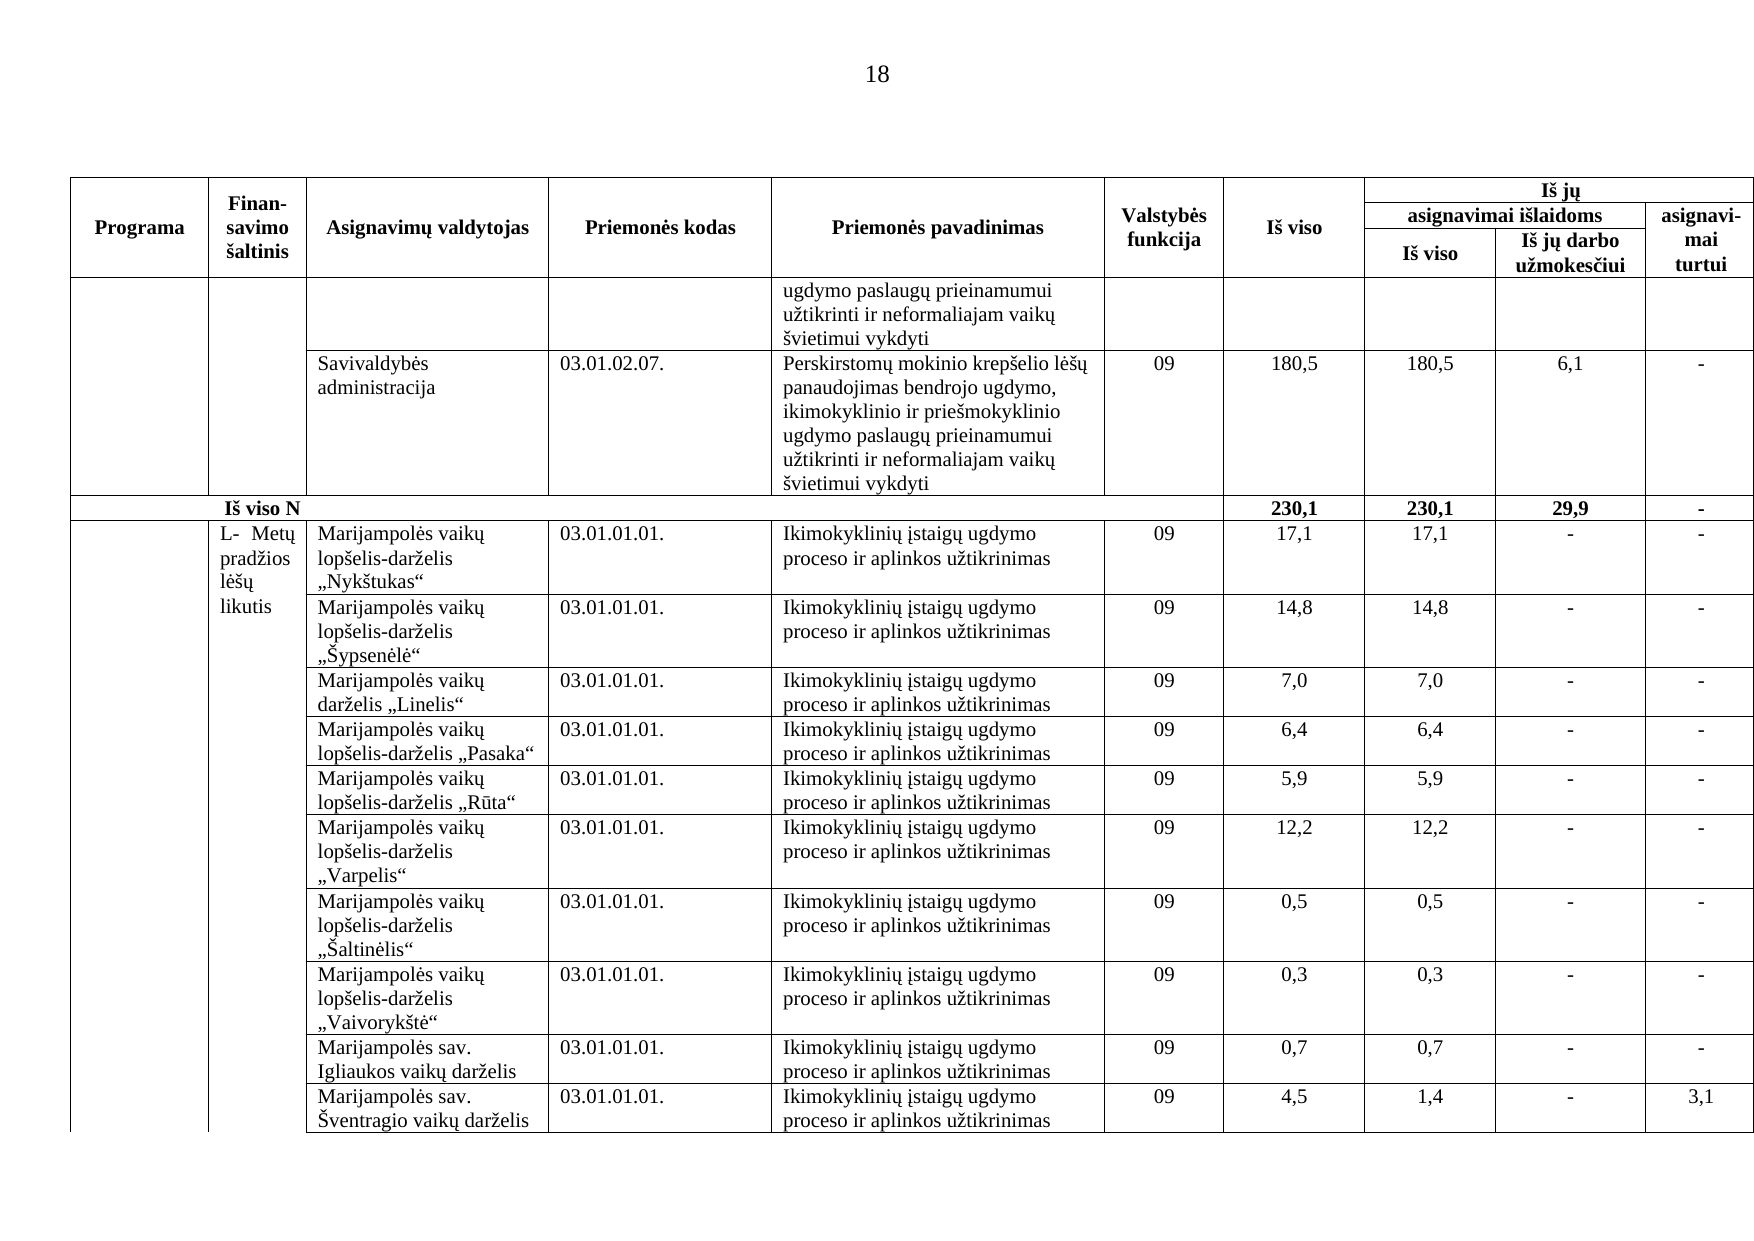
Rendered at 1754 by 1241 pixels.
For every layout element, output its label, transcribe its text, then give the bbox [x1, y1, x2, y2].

table_header Iš jų [1365, 178, 1753, 202]
table_cell Ikimokyklinių įstaigų ugdymo proceso ir aplinkos užtikrinimas [772, 962, 1104, 1034]
table_cell Marijampolės vaikų lopšelis-darželis „Varpelis“ [307, 815, 548, 887]
table_cell Marijampolės vaikų darželis „Linelis“ [307, 668, 548, 716]
table_cell 12,2 [1224, 815, 1364, 887]
table_cell - [1496, 962, 1645, 1034]
table_cell [549, 278, 771, 350]
table_cell 5,9 [1365, 766, 1495, 814]
table_cell [209, 278, 306, 495]
table_cell 03.01.02.07. [549, 351, 771, 495]
table_cell [1224, 278, 1364, 350]
table_cell 09 [1105, 1084, 1223, 1132]
table_cell 09 [1105, 668, 1223, 716]
table_cell 3,1 [1646, 1084, 1753, 1132]
table_cell 09 [1105, 962, 1223, 1034]
table_cell 180,5 [1224, 351, 1364, 495]
table_cell [1105, 278, 1223, 350]
table_cell 180,5 [1365, 351, 1495, 495]
table_cell - [1646, 595, 1753, 667]
table_cell 03.01.01.01. [549, 962, 771, 1034]
table_cell - [1496, 1084, 1645, 1132]
table_cell 09 [1105, 717, 1223, 765]
table_cell Ikimokyklinių įstaigų ugdymo proceso ir aplinkos užtikrinimas [772, 1035, 1104, 1083]
table_cell 0,3 [1224, 962, 1364, 1034]
table_cell - [1646, 521, 1753, 593]
table_cell 1,4 [1365, 1084, 1495, 1132]
table_cell 03.01.01.01. [549, 668, 771, 716]
table_cell Marijampolės vaikų lopšelis-darželis „Rūta“ [307, 766, 548, 814]
table_cell 29,9 [1496, 496, 1645, 520]
table_cell Marijampolės sav. Šventragio vaikų darželis [307, 1084, 548, 1132]
table_cell - [1646, 717, 1753, 765]
table_cell Ikimokyklinių įstaigų ugdymo proceso ir aplinkos užtikrinimas [772, 668, 1104, 716]
table_cell 03.01.01.01. [549, 521, 771, 593]
table_cell [71, 278, 208, 495]
table_cell 4,5 [1224, 1084, 1364, 1132]
table_cell Savivaldybės administracija [307, 351, 548, 495]
table_cell 03.01.01.01. [549, 815, 771, 887]
table_header Valstybės funkcija [1105, 178, 1223, 277]
table_cell Ikimokyklinių įstaigų ugdymo proceso ir aplinkos užtikrinimas [772, 889, 1104, 961]
table_cell - [1496, 668, 1645, 716]
table_cell - [1496, 766, 1645, 814]
table_cell Iš viso [1365, 229, 1495, 277]
table_cell - [1496, 815, 1645, 887]
table_cell 09 [1105, 595, 1223, 667]
table_cell - [1496, 595, 1645, 667]
table_cell 03.01.01.01. [549, 595, 771, 667]
table_cell - [1646, 668, 1753, 716]
table_cell Marijampolės vaikų lopšelis-darželis „Pasaka“ [307, 717, 548, 765]
table_cell Marijampolės vaikų lopšelis-darželis „Šaltinėlis“ [307, 889, 548, 961]
table_cell 03.01.01.01. [549, 889, 771, 961]
table_header Finan-savimo šaltinis [209, 178, 306, 277]
table_cell asignavimai išlaidoms [1365, 203, 1645, 227]
table_cell Marijampolės sav. Igliaukos vaikų darželis [307, 1035, 548, 1083]
table_cell - [1646, 962, 1753, 1034]
table_cell [1496, 278, 1645, 350]
table_cell - [1496, 717, 1645, 765]
table_cell [1365, 278, 1495, 350]
table_cell Ikimokyklinių įstaigų ugdymo proceso ir aplinkos užtikrinimas [772, 766, 1104, 814]
table_cell 7,0 [1224, 668, 1364, 716]
table_cell 6,1 [1496, 351, 1645, 495]
table_cell - [1496, 521, 1645, 593]
table_cell 14,8 [1224, 595, 1364, 667]
table_cell Ikimokyklinių įstaigų ugdymo proceso ir aplinkos užtikrinimas [772, 1084, 1104, 1132]
table_header Priemonės pavadinimas [772, 178, 1104, 277]
table_header Asignavimų valdytojas [307, 178, 548, 277]
table_cell 6,4 [1224, 717, 1364, 765]
table_cell 12,2 [1365, 815, 1495, 887]
table_header Priemonės kodas [549, 178, 771, 277]
table_cell [71, 521, 208, 1132]
table_cell 5,9 [1224, 766, 1364, 814]
table_cell - [1646, 889, 1753, 961]
table_header Programa [71, 178, 208, 277]
table_cell 03.01.01.01. [549, 766, 771, 814]
table_cell - [1496, 1035, 1645, 1083]
table_cell Ikimokyklinių įstaigų ugdymo proceso ir aplinkos užtikrinimas [772, 815, 1104, 887]
table_cell 0,3 [1365, 962, 1495, 1034]
table_cell - [1496, 889, 1645, 961]
table_cell asignavi-mai turtui įsigyti [1646, 203, 1753, 277]
table_cell 0,7 [1224, 1035, 1364, 1083]
table_cell Ikimokyklinių įstaigų ugdymo proceso ir aplinkos užtikrinimas [772, 521, 1104, 593]
table_cell 09 [1105, 351, 1223, 495]
table_cell [307, 278, 548, 350]
table_cell - [1646, 496, 1753, 520]
table_cell 03.01.01.01. [549, 1035, 771, 1083]
table_cell 09 [1105, 766, 1223, 814]
table_cell Marijampolės vaikų lopšelis-darželis „Šypsenėlė“ [307, 595, 548, 667]
table_cell 0,5 [1224, 889, 1364, 961]
table_cell Iš jų darbo užmokesčiui [1496, 229, 1645, 277]
table_cell - [1646, 351, 1753, 495]
table_cell 7,0 [1365, 668, 1495, 716]
table_cell 0,5 [1365, 889, 1495, 961]
table_cell 09 [1105, 1035, 1223, 1083]
table_cell Iš viso N [71, 496, 1223, 520]
table_cell 09 [1105, 815, 1223, 887]
table_cell L- Metų pradžios lėšų likutis [209, 521, 306, 1132]
table_cell 09 [1105, 521, 1223, 593]
table_cell 03.01.01.01. [549, 1084, 771, 1132]
table_cell 14,8 [1365, 595, 1495, 667]
table_cell - [1646, 766, 1753, 814]
table_cell - [1646, 278, 1753, 350]
table_cell 6,4 [1365, 717, 1495, 765]
table_cell Ikimokyklinių įstaigų ugdymo proceso ir aplinkos užtikrinimas [772, 595, 1104, 667]
table_cell 03.01.01.01. [549, 717, 771, 765]
table_cell 230,1 [1224, 496, 1364, 520]
table_cell 230,1 [1365, 496, 1495, 520]
table_cell - [1646, 1035, 1753, 1083]
table_cell 17,1 [1224, 521, 1364, 593]
table_header Iš viso [1224, 178, 1364, 277]
table_cell Marijampolės vaikų lopšelis-darželis „Vaivorykštė“ [307, 962, 548, 1034]
table_cell ugdymo paslaugų prieinamumui užtikrinti ir neformaliajam vaikų švietimui vykdyti [772, 278, 1104, 350]
table_cell Marijampolės vaikų lopšelis-darželis „Nykštukas“ [307, 521, 548, 593]
table_cell Ikimokyklinių įstaigų ugdymo proceso ir aplinkos užtikrinimas [772, 717, 1104, 765]
table_cell 17,1 [1365, 521, 1495, 593]
table_cell - [1646, 815, 1753, 887]
table_cell 0,7 [1365, 1035, 1495, 1083]
table_cell Perskirstomų mokinio krepšelio lėšų panaudojimas bendrojo ugdymo, ikimokyklinio ir priešmokyklinio ugdymo paslaugų prieinamumui užtikrinti ir neformaliajam vaikų švietimui vykdyti [772, 351, 1104, 495]
table_cell 09 [1105, 889, 1223, 961]
